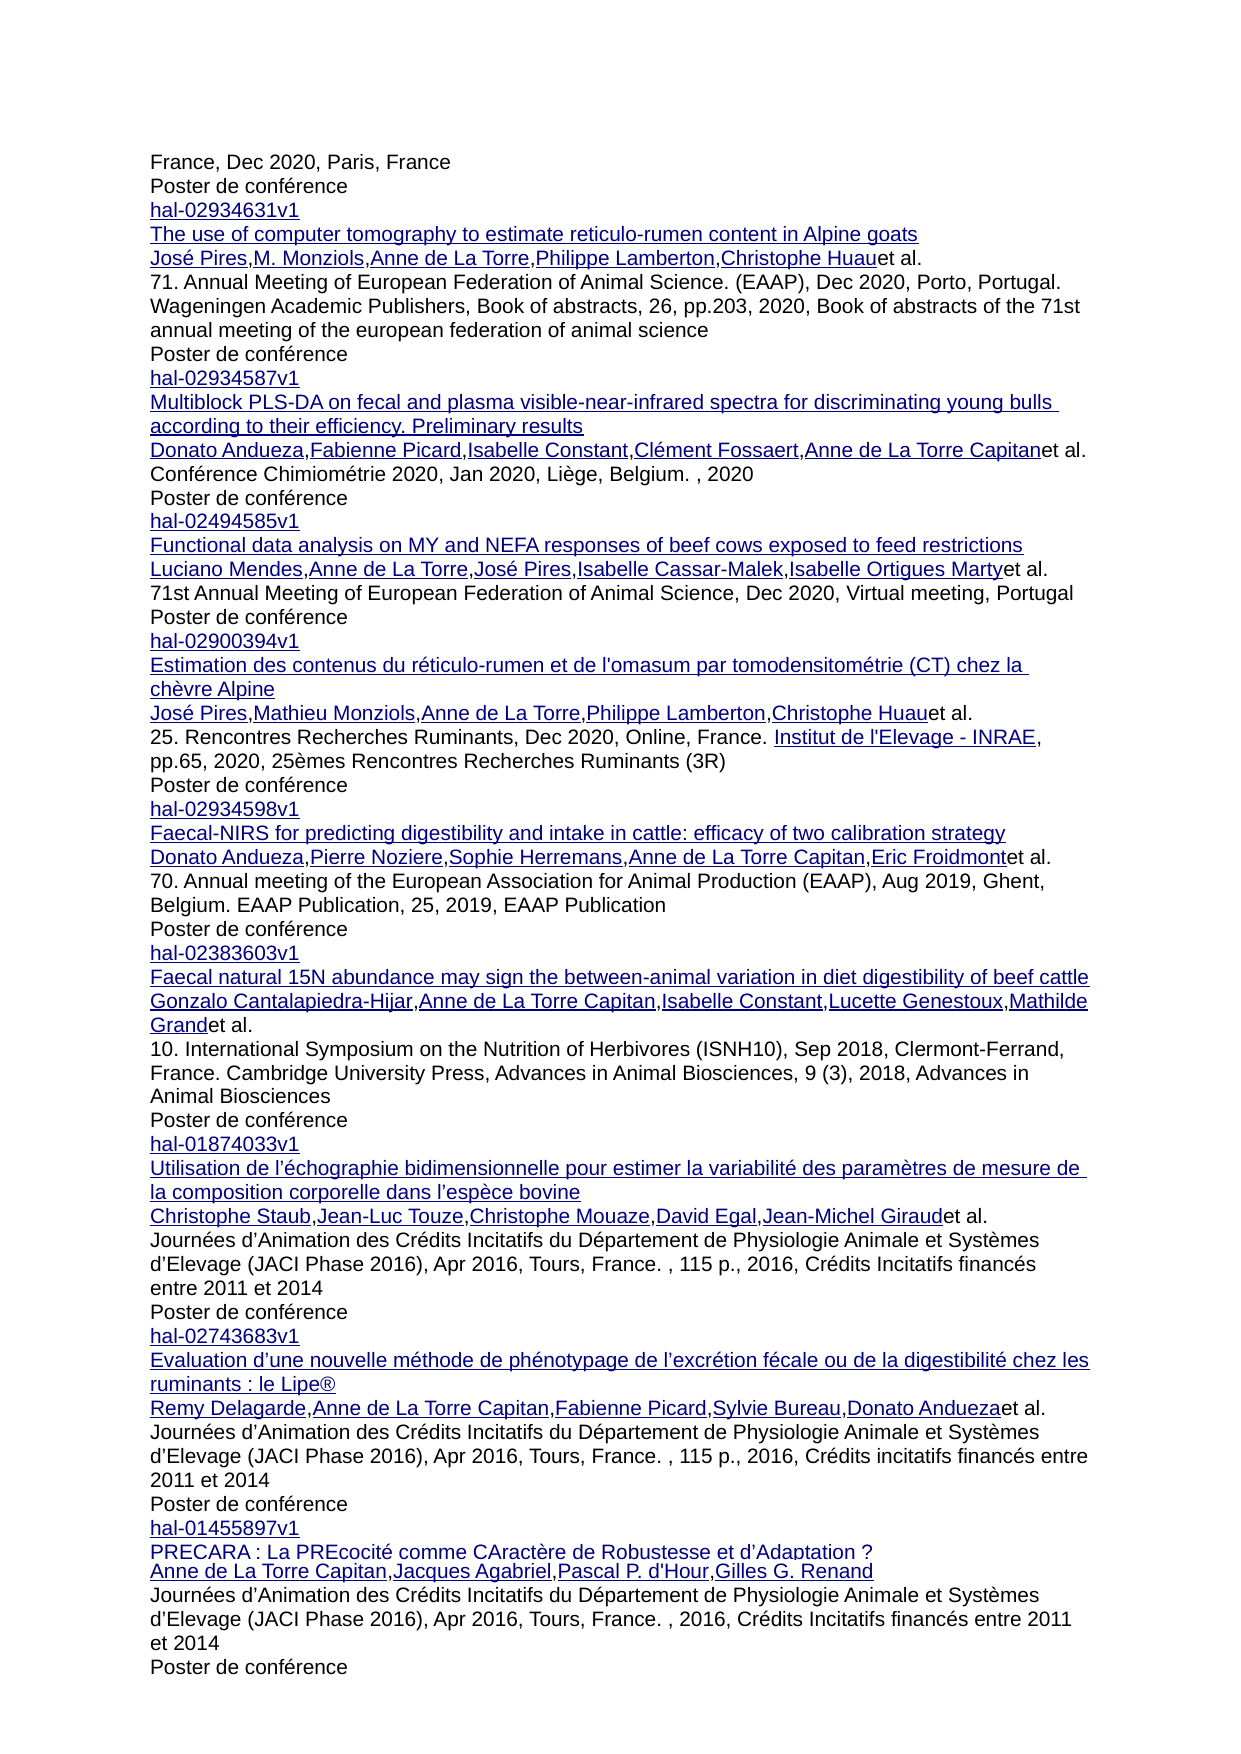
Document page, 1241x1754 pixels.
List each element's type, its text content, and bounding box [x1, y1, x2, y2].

table_cell Faecal-NIRS for predicting digestibility and intake in cattle: efficacy of two calibration strategy Donato Andueza,Pierre Noziere,Sophie Herremans,Anne de La Torre Capitan,Eric Froidmontet al. 70. Annual meeting of the European Association for Animal Production (EAAP), Aug 2019, Ghent, Belgium. EAAP Publication, 25, 2019, EAAP Publication Poster de conférence hal-02383603v1 [150, 821, 1090, 964]
table_cell The use of computer tomography to estimate reticulo-rumen content in Alpine goats José Pires,M. Monziols,Anne de La Torre,Philippe Lamberton,Christophe Huauet al. 71. Annual Meeting of European Federation of Animal Science. (EAAP), Dec 2020, Porto, Portugal. Wageningen Academic Publishers, Book of abstracts, 26, pp.203, 2020, Book of abstracts of the 71st annual meeting of the european federation of animal science Poster de conférence hal-02934587v1 [150, 222, 1090, 389]
table_cell Faecal natural 15N abundance may sign the between-animal variation in diet digestibility of beef cattle [150, 965, 1090, 986]
table_cell Functional data analysis on MY and NEFA responses of beef cows exposed to feed restrictions Luciano Mendes,Anne de La Torre,José Pires,Isabelle Cassar-Malek,Isabelle Ortigues Martyet al. 71st Annual Meeting of European Federation of Animal Science, Dec 2020, Virtual meeting, Portugal Poster de conférence hal-02900394v1 [150, 533, 1090, 653]
table_cell ruminants : le Lipe® Remy Delagarde,Anne de La Torre Capitan,Fabienne Picard,Sylvie Bureau,Donato Anduezaet al. Journées d’Animation des Crédits Incitatifs du Département de Physiologie Animale et Systèmes d’Elevage (JACI Phase 2016), Apr 2016, Tours, France. , 115 p., 2016, Crédits incitatifs financés entre 2011 et 2014 Poster de conférence hal-01455897v1 [150, 1370, 1090, 1539]
table_cell Utilisation de l’échographie bidimensionnelle pour estimer la variabilité des paramètres de mesure de la composition corporelle dans l’espèce bovine Christophe Staub,Jean-Luc Touze,Christophe Mouaze,David Egal,Jean-Michel Giraudet al. Journées d’Animation des Crédits Incitatifs du Département de Physiologie Animale et Systèmes d’Elevage (JACI Phase 2016), Apr 2016, Tours, France. , 115 p., 2016, Crédits Incitatifs financés entre 2011 et 2014 Poster de conférence hal-02743683v1 [150, 1156, 1090, 1348]
table_cell PRECARA : La PREcocité comme CAractère de Robustesse et d’Adaptation ? Anne de La Torre Capitan,Jacques Agabriel,Pascal P. d'Hour,Gilles G. Renand Journées d’Animation des Crédits Incitatifs du Département de Physiologie Animale et Systèmes d’Elevage (JACI Phase 2016), Apr 2016, Tours, France. , 2016, Crédits Incitatifs financés entre 2011 et 2014 Poster de conférence [150, 1540, 1090, 1679]
table_cell Gonzalo Cantalapiedra-Hijar,Anne de La Torre Capitan,Isabelle Constant,Lucette Genestoux,Mathilde Grandet al. 10. International Symposium on the Nutrition of Herbivores (ISNH10), Sep 2018, Clermont-Ferrand, France. Cambridge University Press, Advances in Animal Biosciences, 9 (3), 2018, Advances in Animal Biosciences Poster de conférence hal-01874033v1 [150, 987, 1090, 1156]
table_cell Multiblock PLS-DA on fecal and plasma visible-near-infrared spectra for discriminating young bulls according to their efficiency. Preliminary results Donato Andueza,Fabienne Picard,Isabelle Constant,Clément Fossaert,Anne de La Torre Capitanet al. Conférence Chimiométrie 2020, Jan 2020, Liège, Belgium. , 2020 Poster de conférence hal-02494585v1 [150, 390, 1090, 533]
table_cell France, Dec 2020, Paris, France Poster de conférence hal-02934631v1 [150, 150, 1090, 222]
table_cell Estimation des contenus du réticulo-rumen et de l'omasum par tomodensitométrie (CT) chez la chèvre Alpine José Pires,Mathieu Monziols,Anne de La Torre,Philippe Lamberton,Christophe Huauet al. 25. Rencontres Recherches Ruminants, Dec 2020, Online, France. Institut de l'Elevage - INRAE, pp.65, 2020, 25èmes Rencontres Recherches Ruminants (3R) Poster de conférence hal-02934598v1 [150, 653, 1090, 821]
table_cell Evaluation d’une nouvelle méthode de phénotypage de l’excrétion fécale ou de la digestibilité chez les [150, 1348, 1090, 1369]
